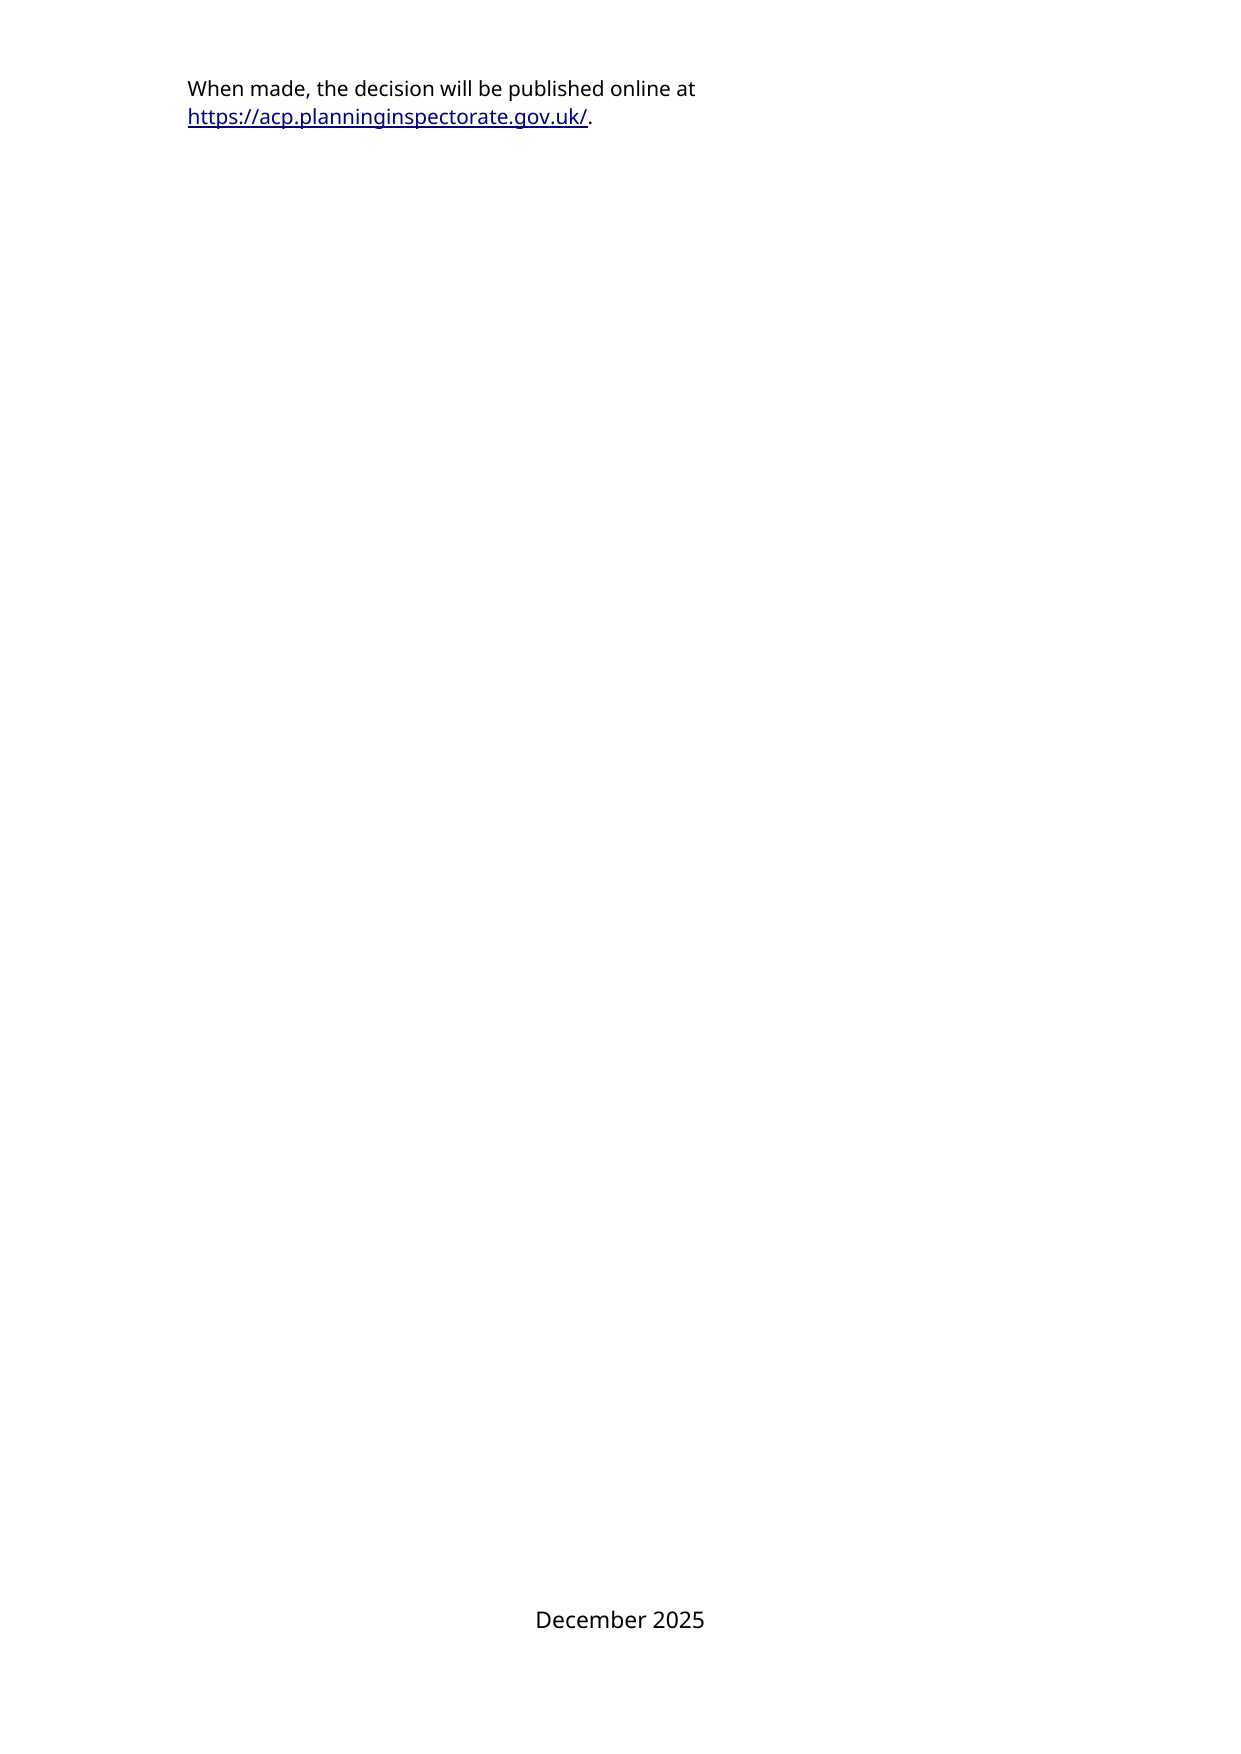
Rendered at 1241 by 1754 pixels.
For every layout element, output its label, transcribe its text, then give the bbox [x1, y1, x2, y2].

text When made, the decision will be published online at https://acp.planninginspectorate.gov.uk/. [187, 74, 1053, 131]
